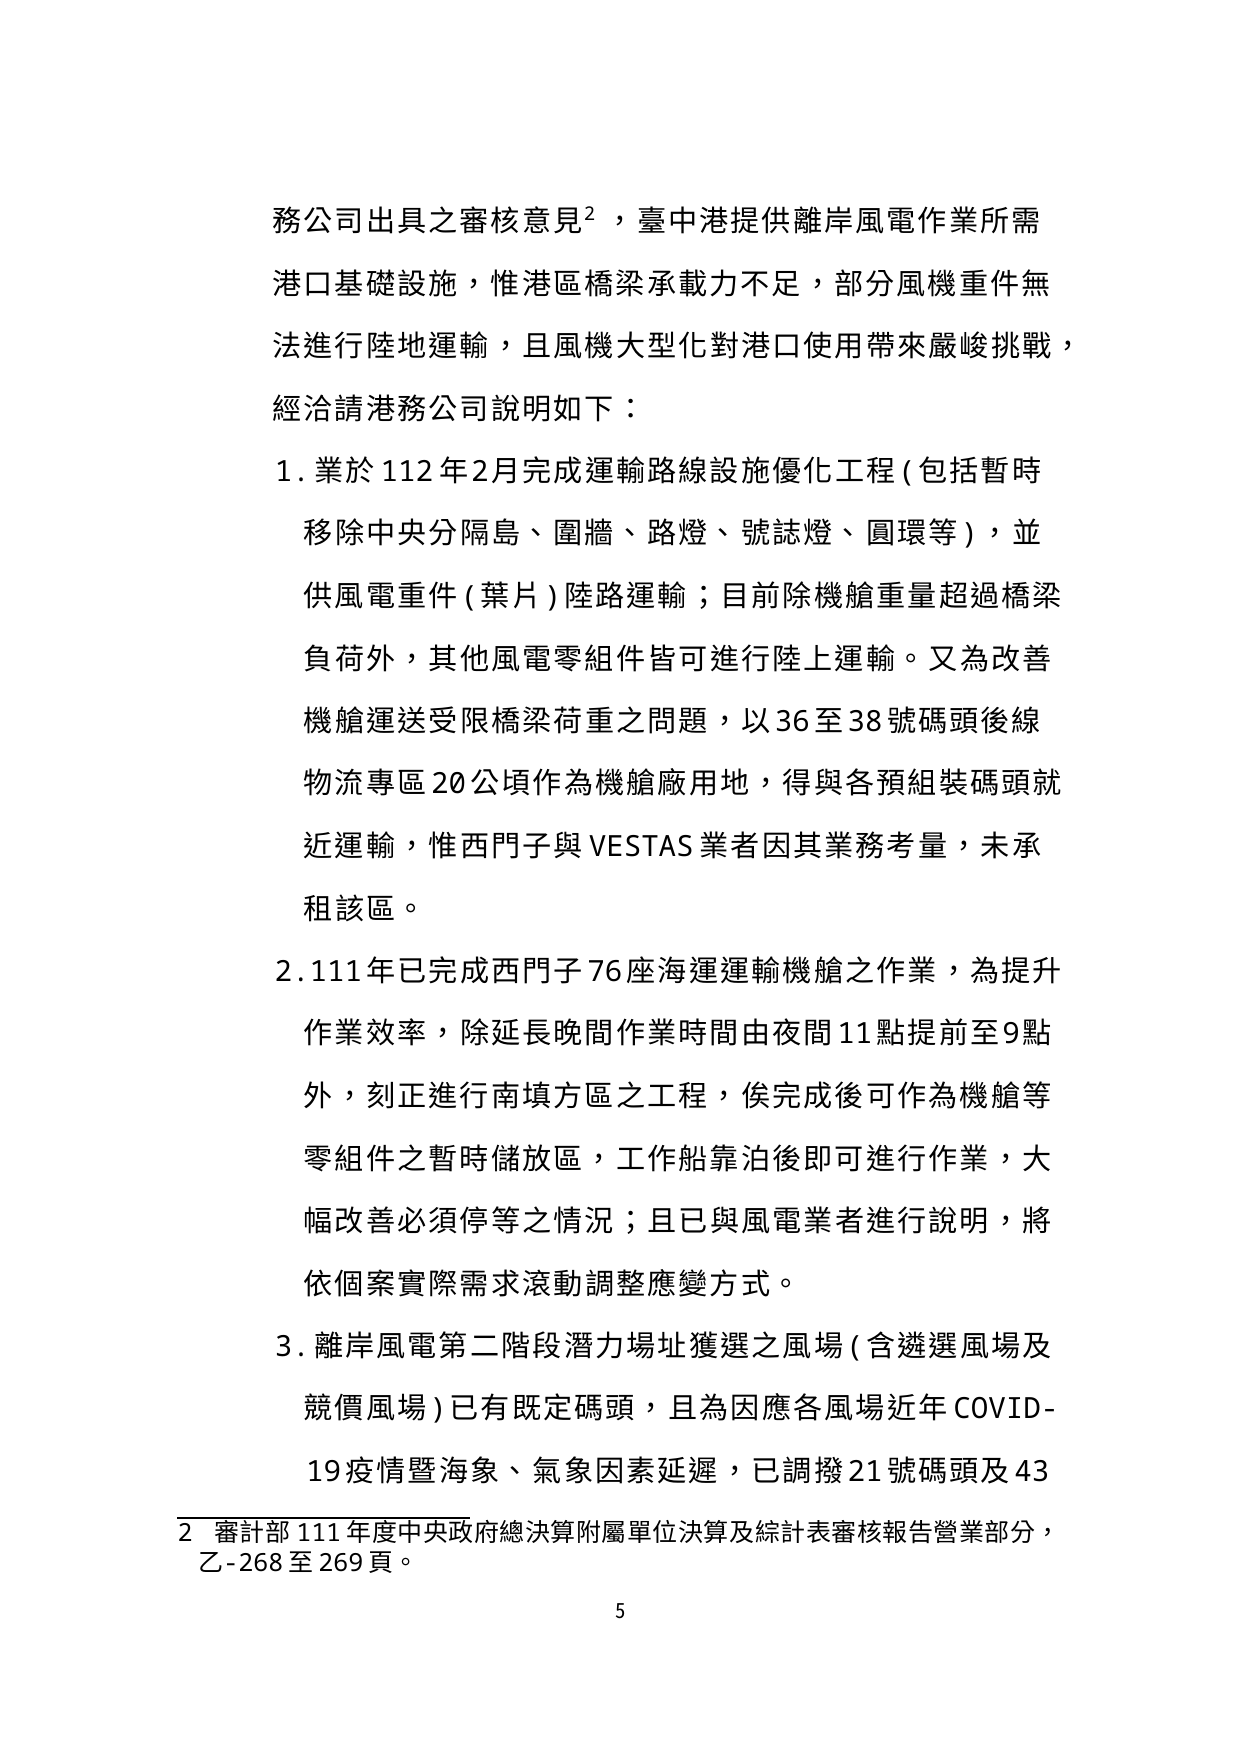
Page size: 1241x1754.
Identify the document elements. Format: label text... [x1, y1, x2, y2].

text 據媒體報導、顧問公司分析及審計部111年度對港務公司出具之審核意見，臺中港提供離岸風電作業所需港口基礎設施，惟港區橋梁承載力不足，部分風機重件無法進行陸地運輸，且風機大型化對港口使用帶來嚴峻挑戰，經洽請港務公司說明如下： [266, 177, 1063, 427]
text 審計部111年度中央政府總決算附屬單位決算及綜計表審核報告營業部分，乙-268至269頁。 [177, 1518, 1063, 1577]
text 1.業於112年2月完成運輸路線設施優化工程(包括暫時移除中央分隔島、圍牆、路燈、號誌燈、圓環等)，並供風電重件(葉片)陸路運輸；目前除機艙重量超過橋梁負荷外，其他風電零組件皆可進行陸上運輸。又為改善機艙運送受限橋梁荷重之問題，以36至38號碼頭後線物流專區20公頃作為機艙廠用地，得與各預組裝碼頭就近運輸，惟西門子與VESTAS業者因其業務考量，未承租該區。 [266, 427, 1063, 927]
text 2.111年已完成西門子76座海運運輸機艙之作業，為提升作業效率，除延長晚間作業時間由夜間11點提前至9點外，刻正進行南填方區之工程，俟完成後可作為機艙等零組件之暫時儲放區，工作船靠泊後即可進行作業，大幅改善必須停等之情況；且已與風電業者進行說明，將依個案實際需求滾動調整應變方式。 [266, 927, 1063, 1302]
text 3.離岸風電第二階段潛力場址獲選之風場(含遴選風場及競價風場)已有既定碼頭，且為因應各風場近年COVID-19疫情暨海象、氣象因素延遲，已調撥21號碼頭及43 [266, 1302, 1063, 1490]
